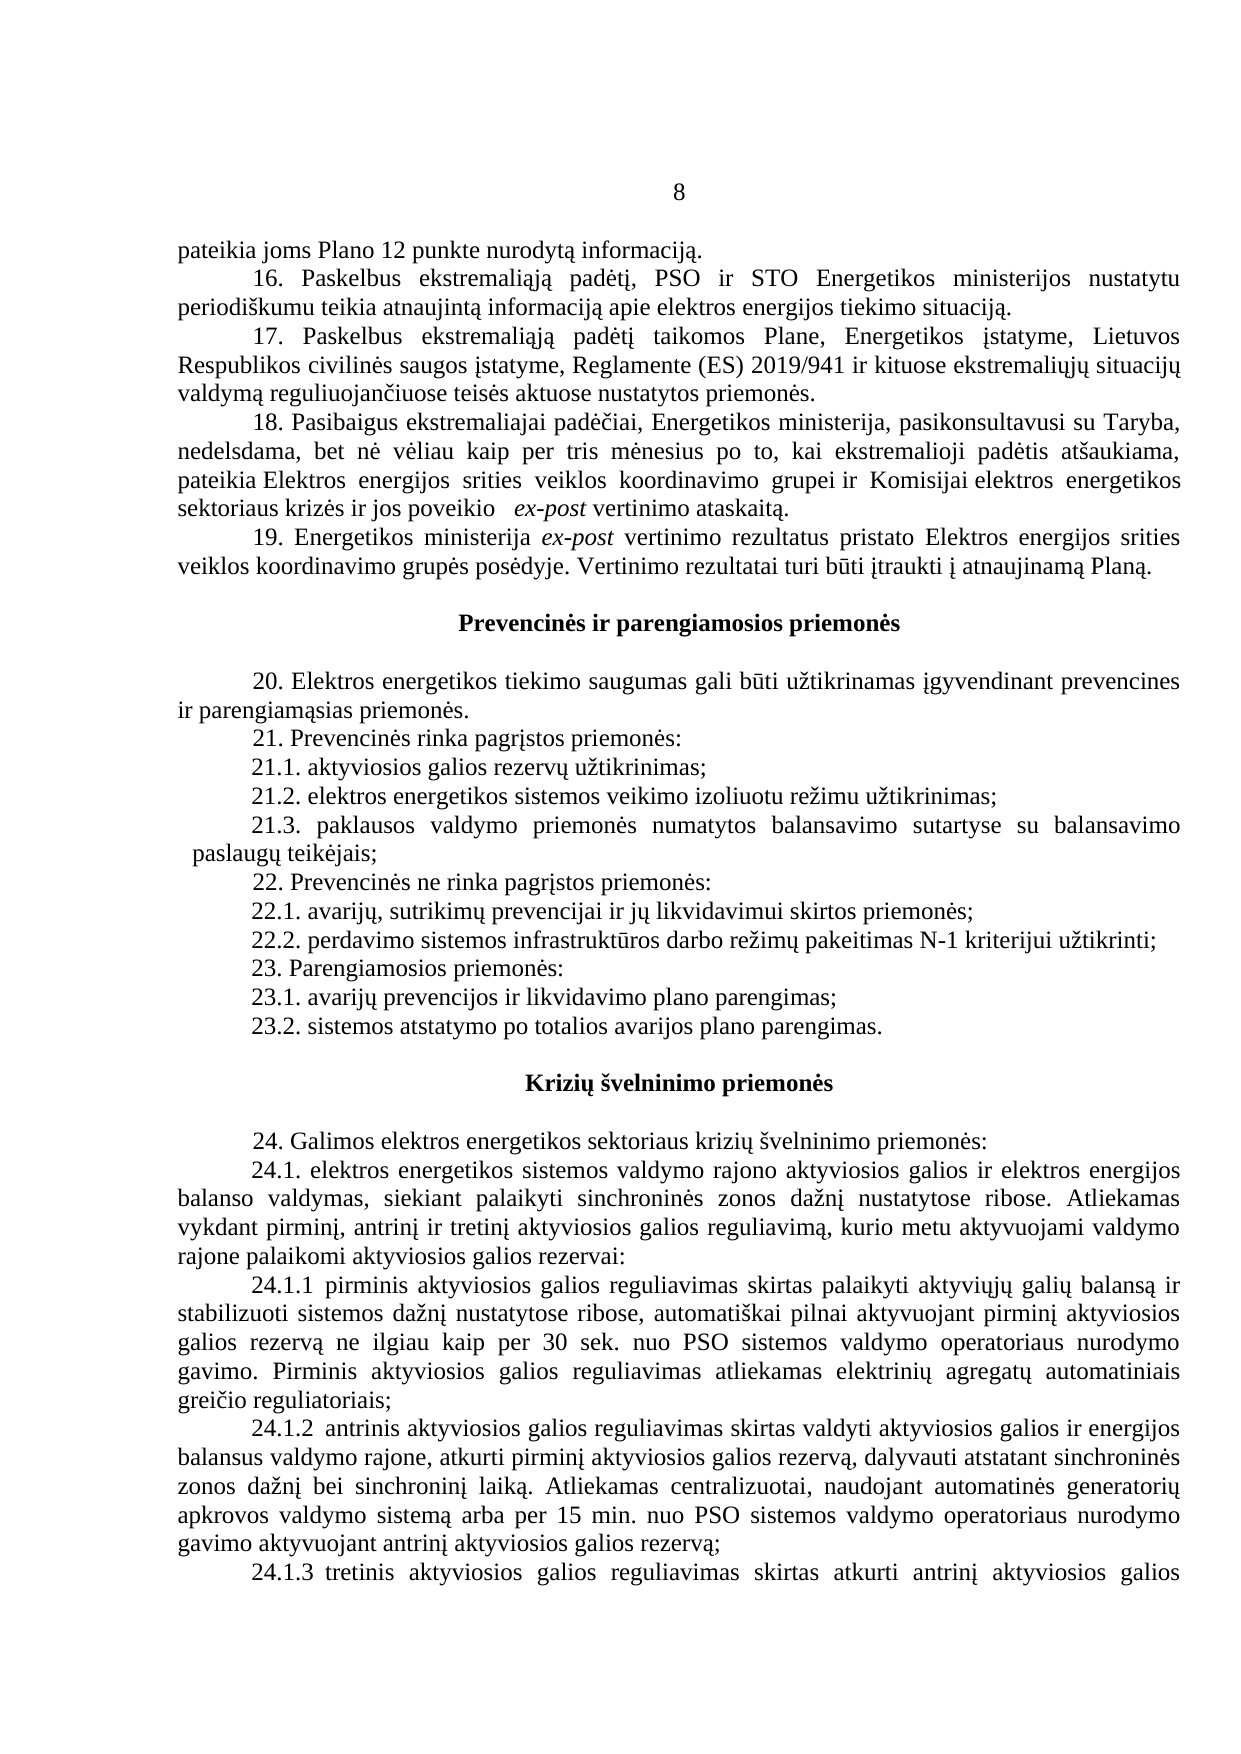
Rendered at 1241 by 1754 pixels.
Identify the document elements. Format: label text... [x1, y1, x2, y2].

text Krizių švelninimo priemonės [177, 1068, 1181, 1097]
text 23. Parengiamosios priemonės: [177, 953, 1181, 982]
text 23.1. avarijų prevencijos ir likvidavimo plano parengimas; [192, 982, 1181, 1011]
text 24.1. elektros energetikos sistemos valdymo rajono aktyviosios galios ir elektros energijos balanso valdymas, siekiant palaikyti sinchroninės zonos dažnį nustatytose ribose. Atliekamas vykdant pirminį, antrinį ir tretinį aktyviosios galios reguliavimą, kurio metu aktyvuojami valdymo rajone palaikomi aktyviosios galios rezervai: [177, 1155, 1181, 1270]
text 22. Prevencinės ne rinka pagrįstos priemonės: [177, 867, 1181, 896]
text 19. Energetikos ministerija ex-post vertinimo rezultatus pristato Elektros energijos srities veiklos koordinavimo grupės posėdyje. Vertinimo rezultatai turi būti įtraukti į atnaujinamą Planą. [177, 522, 1181, 580]
text Prevencinės ir parengiamosios priemonės [177, 608, 1181, 637]
text 23.2. sistemos atstatymo po totalios avarijos plano parengimas. [192, 1011, 1181, 1040]
text 16. Paskelbus ekstremaliąją padėtį, PSO ir STO Energetikos ministerijos nustatytu periodiškumu teikia atnaujintą informaciją apie elektros energijos tiekimo situaciją. [177, 263, 1181, 321]
text 22.1. avarijų, sutrikimų prevencijai ir jų likvidavimui skirtos priemonės; [192, 896, 1181, 925]
text 21.2. elektros energetikos sistemos veikimo izoliuotu režimu užtikrinimas; [192, 781, 1181, 810]
text 20. Elektros energetikos tiekimo saugumas gali būti užtikrinamas įgyvendinant prevencines ir parengiamąsias priemonės. [177, 666, 1181, 723]
text pateikia joms Plano 12 punkte nurodytą informaciją. [177, 235, 1181, 263]
text 22.2. perdavimo sistemos infrastruktūros darbo režimų pakeitimas N-1 kriterijui užtikrinti; [192, 925, 1181, 953]
text 24.1.2 antrinis aktyviosios galios reguliavimas skirtas valdyti aktyviosios galios ir energijos balansus valdymo rajone, atkurti pirminį aktyviosios galios rezervą, dalyvauti atstatant sinchroninės zonos dažnį bei sinchroninį laiką. Atliekamas centralizuotai, naudojant automatinės generatorių apkrovos valdymo sistemą arba per 15 min. nuo PSO sistemos valdymo operatoriaus nurodymo gavimo aktyvuojant antrinį aktyviosios galios rezervą; [177, 1413, 1181, 1557]
text 21.3. paklausos valdymo priemonės numatytos balansavimo sutartyse su balansavimo paslaugų teikėjais; [192, 810, 1181, 867]
text 18. Pasibaigus ekstremaliajai padėčiai, Energetikos ministerija, pasikonsultavusi su Taryba, nedelsdama, bet nė vėliau kaip per tris mėnesius po to, kai ekstremalioji padėtis atšaukiama, pateikia Elektros energijos srities veiklos koordinavimo grupei ir Komisijai elektros energetikos sektoriaus krizės ir jos poveikio ex-post vertinimo ataskaitą. [177, 407, 1181, 522]
text 24.1.3 tretinis aktyviosios galios reguliavimas skirtas atkurti antrinį aktyviosios galios [177, 1557, 1181, 1586]
text 17. Paskelbus ekstremaliąją padėtį taikomos Plane, Energetikos įstatyme, Lietuvos Respublikos civilinės saugos įstatyme, Reglamente (ES) 2019/941 ir kituose ekstremaliųjų situacijų valdymą reguliuojančiuose teisės aktuose nustatytos priemonės. [177, 321, 1181, 407]
text 24.1.1 pirminis aktyviosios galios reguliavimas skirtas palaikyti aktyviųjų galių balansą ir stabilizuoti sistemos dažnį nustatytose ribose, automatiškai pilnai aktyvuojant pirminį aktyviosios galios rezervą ne ilgiau kaip per 30 sek. nuo PSO sistemos valdymo operatoriaus nurodymo gavimo. Pirminis aktyviosios galios reguliavimas atliekamas elektrinių agregatų automatiniais greičio reguliatoriais; [177, 1270, 1181, 1413]
text 24. Galimos elektros energetikos sektoriaus krizių švelninimo priemonės: [177, 1126, 1181, 1155]
text 21. Prevencinės rinka pagrįstos priemonės: [177, 723, 1181, 752]
text 21.1. aktyviosios galios rezervų užtikrinimas; [192, 752, 1181, 781]
